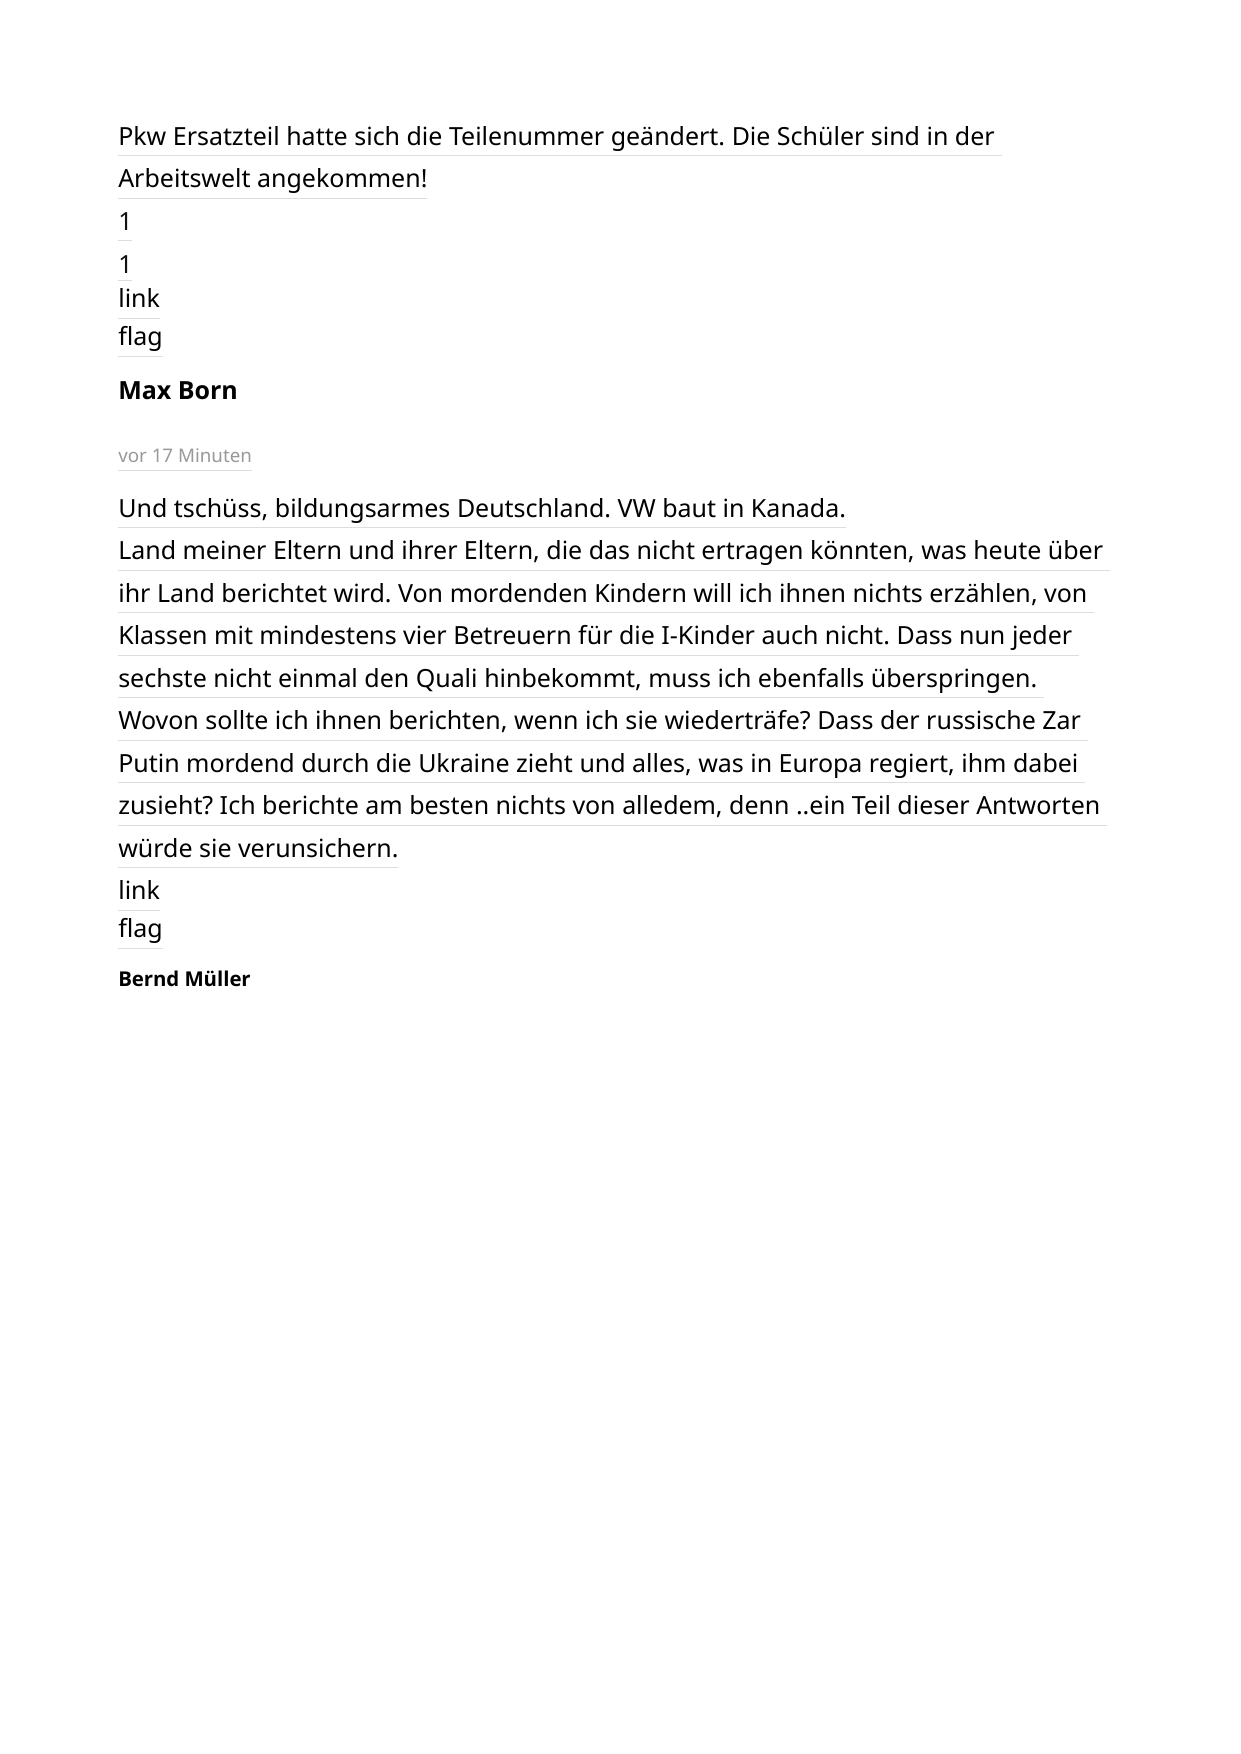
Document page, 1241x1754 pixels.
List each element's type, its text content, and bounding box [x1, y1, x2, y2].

text flag [118, 911, 1122, 949]
text link [118, 281, 1122, 319]
text Max Born [118, 373, 1122, 407]
text Und tschüss, bildungsarmes Deutschland. VW baut in Kanada. Land meiner Eltern und ihrer Eltern, die das nicht ertragen könnten, was heute über ihr Land berichtet wird. Von mordenden Kindern will ich ihnen nichts erzählen, von Klassen mit mindestens vier Betreuern für die I-Kinder auch nicht. Dass nun jeder sechste nicht einmal den Quali hinbekommt, muss ich ebenfalls überspringen. Wovon sollte ich ihnen berichten, wenn ich sie wiederträfe? Dass der russische Zar Putin mordend durch die Ukraine zieht und alles, was in Europa regiert, ihm dabei zusieht? Ich berichte am besten nichts von alledem, denn ..ein Teil dieser Antworten würde sie verunsichern. [118, 491, 1122, 868]
text vor 17 Minuten [118, 442, 1117, 471]
text 1 [118, 246, 1122, 281]
text link [118, 873, 1122, 911]
text Bernd Müller [118, 965, 1122, 992]
text flag [118, 319, 1122, 357]
text Pkw Ersatzteil hatte sich die Teilenummer geändert. Die Schüler sind in der Arbeitswelt angekommen! [118, 118, 1122, 199]
text 1 [118, 203, 1122, 241]
